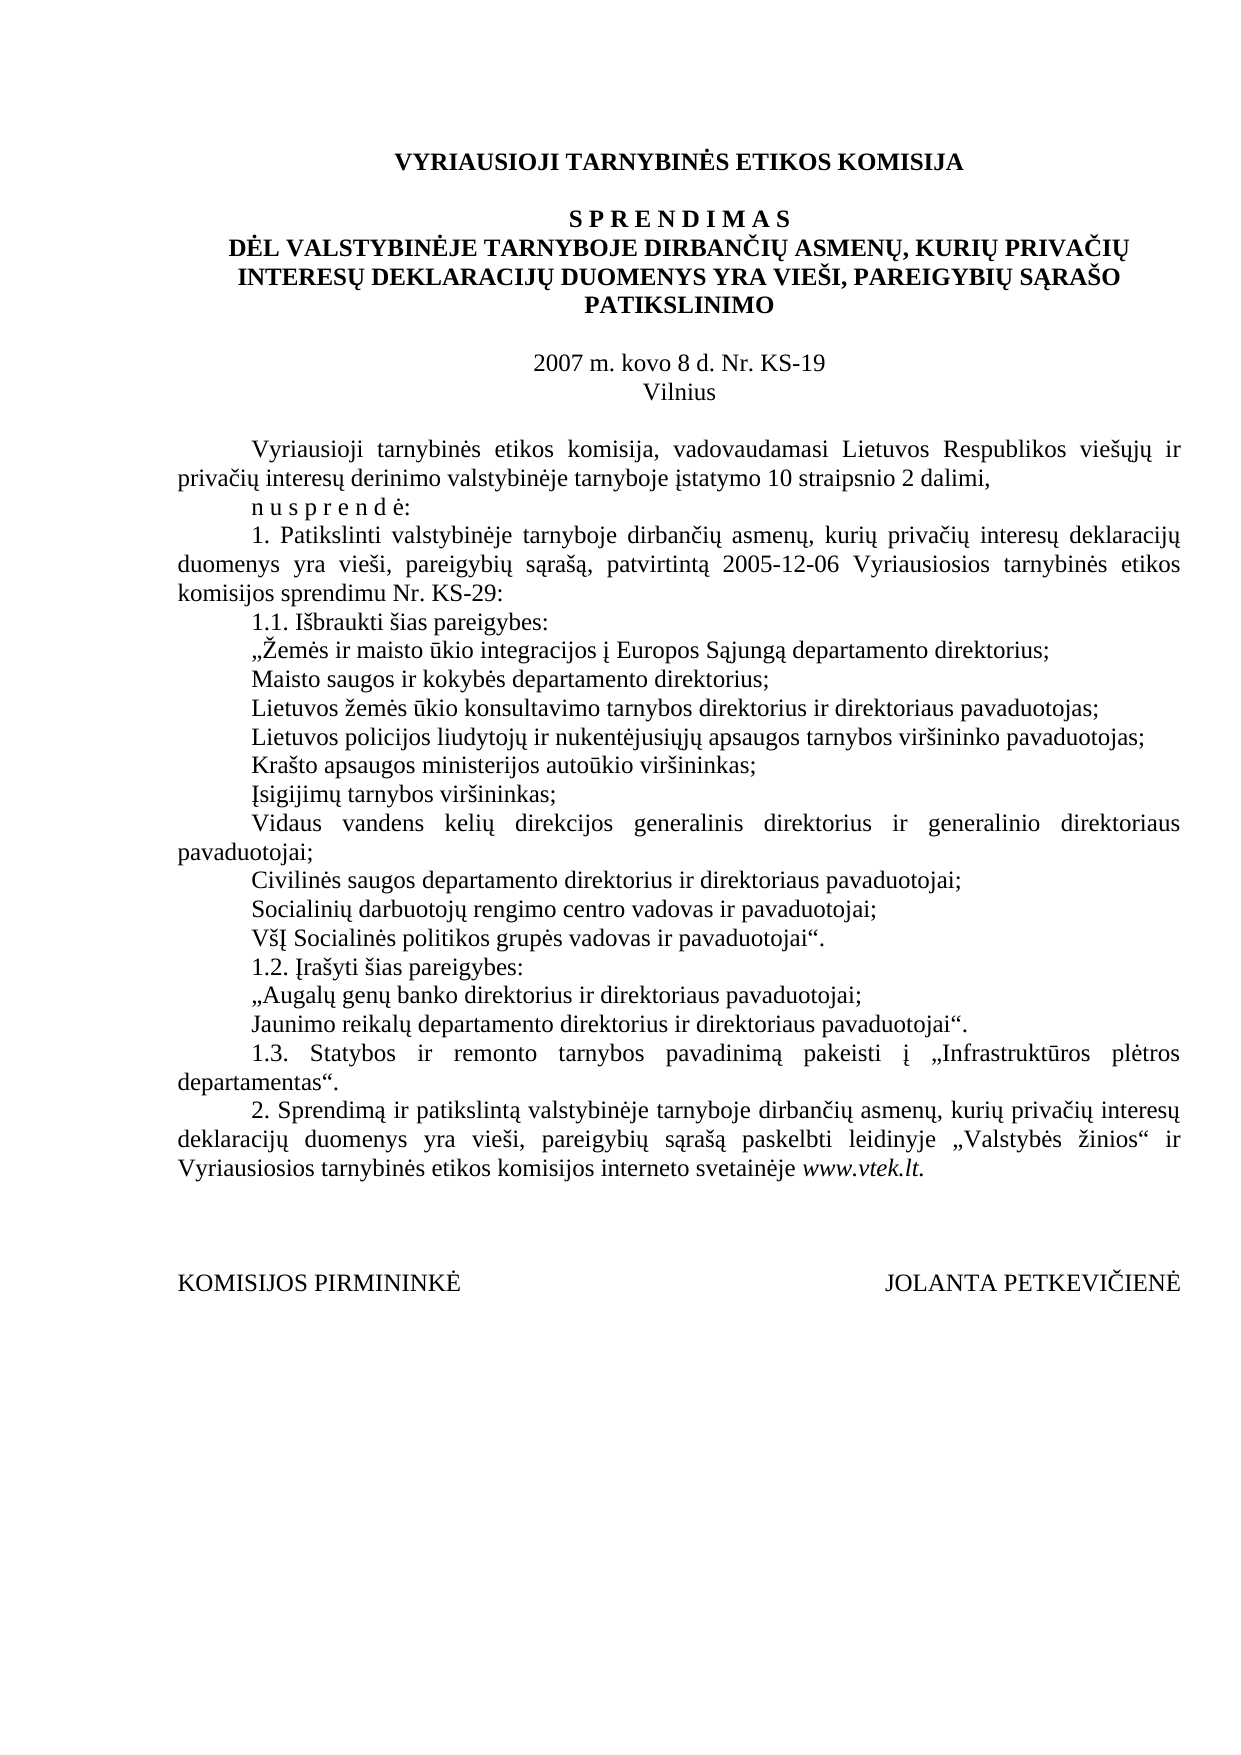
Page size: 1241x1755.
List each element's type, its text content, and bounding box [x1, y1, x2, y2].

text 2. Sprendimą ir patikslintą valstybinėje tarnyboje dirbančių asmenų, kurių privačių interesų deklaracijų duomenys yra vieši, pareigybių sąrašą paskelbti leidinyje „Valstybės žinios“ ir Vyriausiosios tarnybinės etikos komisijos interneto svetainėje www.vtek.lt. [177, 1096, 1181, 1182]
text Jaunimo reikalų departamento direktorius ir direktoriaus pavaduotojai“. [177, 1009, 1181, 1038]
text 1.1. Išbraukti šias pareigybes: [177, 607, 1181, 636]
text Vidaus vandens kelių direkcijos generalinis direktorius ir generalinio direktoriaus pavaduotojai; [177, 808, 1181, 866]
text Civilinės saugos departamento direktorius ir direktoriaus pavaduotojai; [177, 866, 1181, 894]
text DĖL VALSTYBINĖJE TARNYBOJE DIRBANČIŲ ASMENŲ, KURIŲ PRIVAČIŲ INTERESŲ DEKLARACIJŲ DUOMENYS YRA VIEŠI, PAREIGYBIŲ SĄRAŠO PATIKSLINIMO [177, 233, 1181, 319]
text Įsigijimų tarnybos viršininkas; [177, 779, 1181, 808]
text KOMISIJOS PIRMININKĖ JOLANTA PETKEVIČIENĖ [177, 1268, 1181, 1297]
text 1.2. Įrašyti šias pareigybes: [177, 952, 1181, 981]
text 1. Patikslinti valstybinėje tarnyboje dirbančių asmenų, kurių privačių interesų deklaracijų duomenys yra vieši, pareigybių sąrašą, patvirtintą 2005-12-06 Vyriausiosios tarnybinės etikos komisijos sprendimu Nr. KS-29: [177, 521, 1181, 607]
text 1.3. Statybos ir remonto tarnybos pavadinimą pakeisti į „Infrastruktūros plėtros departamentas“. [177, 1038, 1181, 1096]
text nusprendė: [177, 492, 1181, 521]
text „Žemės ir maisto ūkio integracijos į Europos Sąjungą departamento direktorius; [177, 636, 1181, 664]
text Krašto apsaugos ministerijos autoūkio viršininkas; [177, 751, 1181, 779]
text 2007 m. kovo 8 d. Nr. KS-19 [177, 348, 1181, 377]
text „Augalų genų banko direktorius ir direktoriaus pavaduotojai; [177, 981, 1181, 1009]
text Lietuvos policijos liudytojų ir nukentėjusiųjų apsaugos tarnybos viršininko pavaduotojas; [177, 722, 1181, 751]
text VYRIAUSIOJI TARNYBINĖS ETIKOS KOMISIJA [177, 147, 1181, 176]
text Lietuvos žemės ūkio konsultavimo tarnybos direktorius ir direktoriaus pavaduotojas; [177, 693, 1181, 722]
text S P R E N D I M A S [177, 204, 1181, 233]
text Vilnius [177, 377, 1181, 406]
text Vyriausioji tarnybinės etikos komisija, vadovaudamasi Lietuvos Respublikos viešųjų ir privačių interesų derinimo valstybinėje tarnyboje įstatymo 10 straipsnio 2 dalimi, [177, 434, 1181, 492]
text Maisto saugos ir kokybės departamento direktorius; [177, 664, 1181, 693]
text VšĮ Socialinės politikos grupės vadovas ir pavaduotojai“. [177, 923, 1181, 952]
text Socialinių darbuotojų rengimo centro vadovas ir pavaduotojai; [177, 894, 1181, 923]
